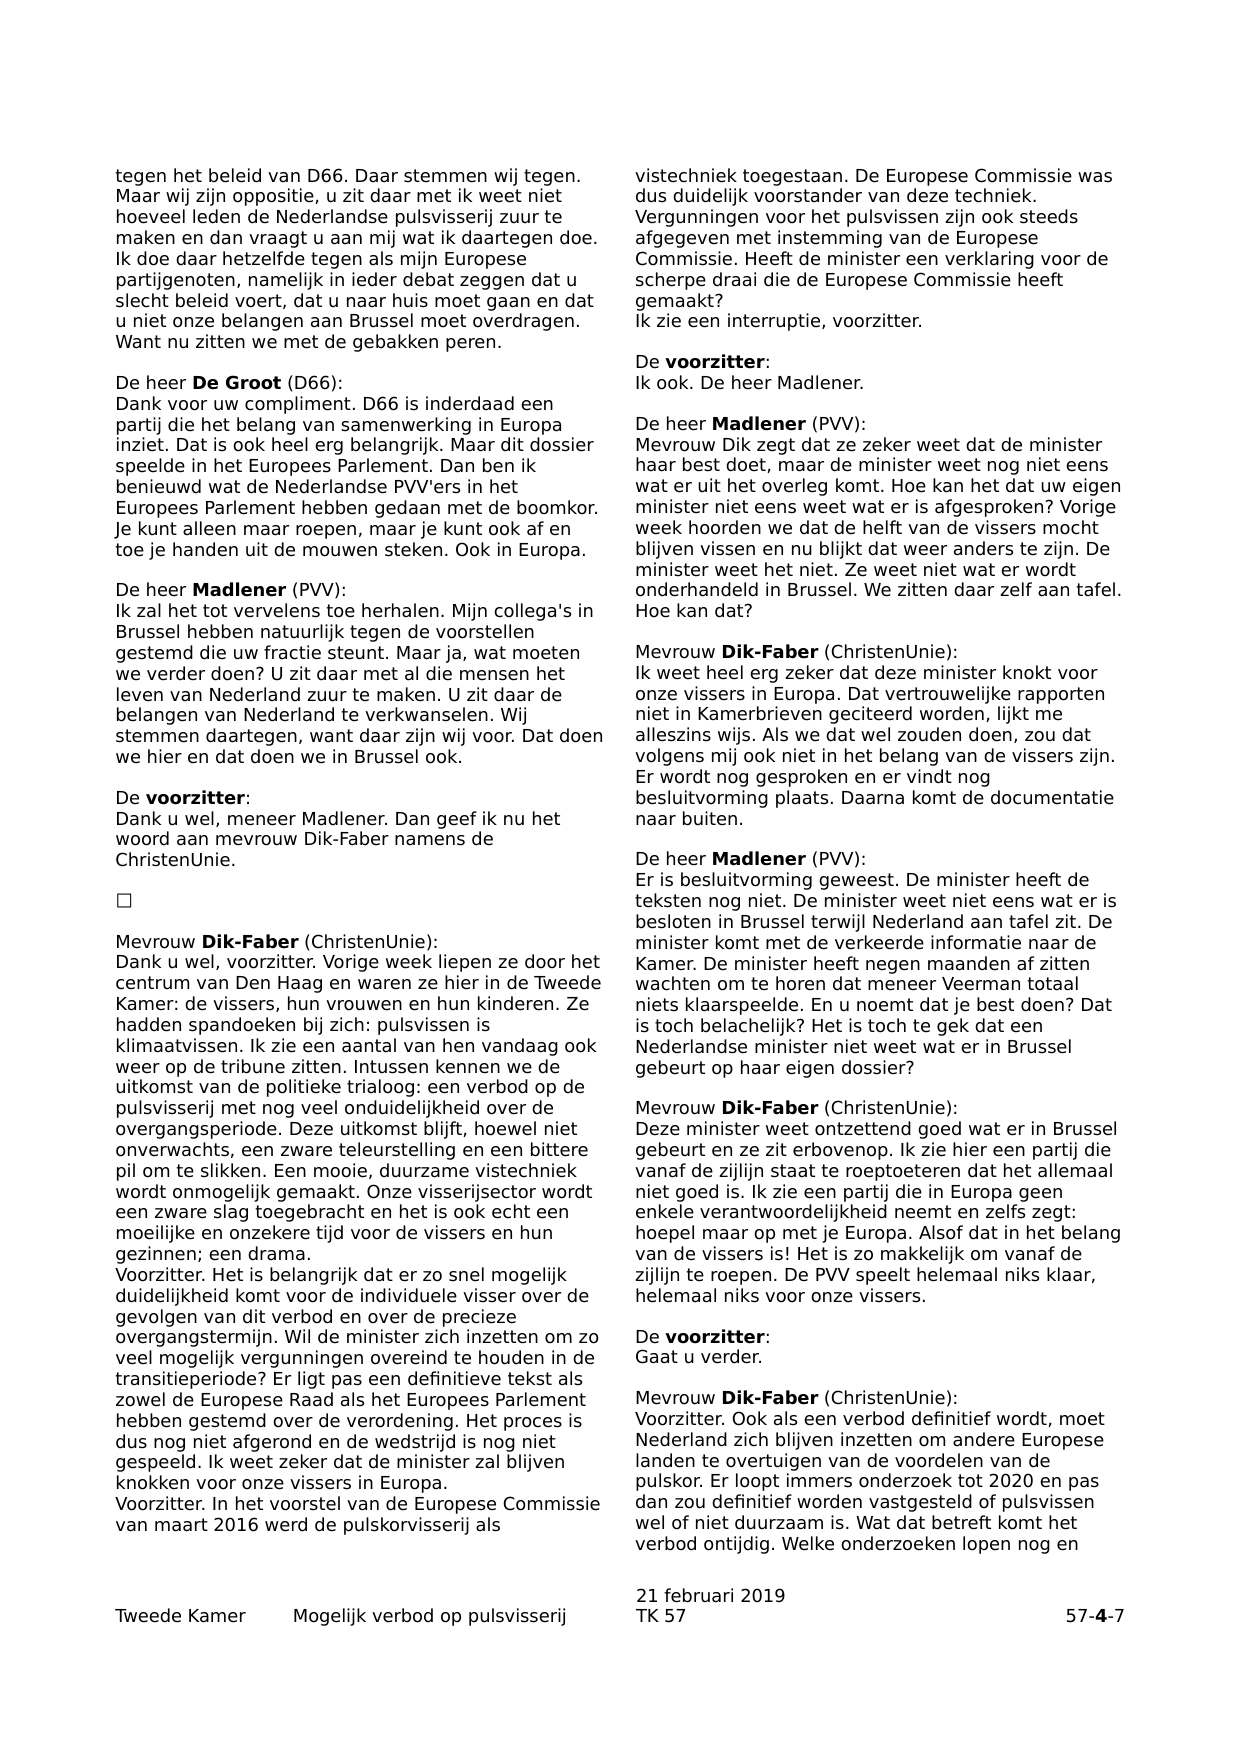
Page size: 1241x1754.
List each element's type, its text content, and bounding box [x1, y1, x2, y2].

text Ik ook. De heer Madlener. [635, 373, 1125, 393]
text Dank voor uw compliment. D66 is inderdaad een partij die het belang van samenwerking in Europa inziet. Dat is ook heel erg belangrijk. Maar dit dossier speelde in het Europees Parlement. Dan ben ik benieuwd wat de Nederlandse PVV'ers in het Europees Parlement hebben gedaan met de boomkor. Je kunt alleen maar roepen, maar je kunt ook af en toe je handen uit de mouwen steken. Ook in Europa. [115, 393, 605, 560]
text Mevrouw Dik-Faber (ChristenUnie): [635, 642, 1125, 662]
text De voorzitter: [635, 1326, 1125, 1347]
text Voorzitter. Ook als een verbod definitief wordt, moet Nederland zich blijven inzetten om andere Europese landen te overtuigen van de voordelen van de pulskor. Er loopt immers onderzoek tot 2020 en pas dan zou definitief worden vastgesteld of pulsvissen wel of niet duurzaam is. Wat dat betreft komt het verbod ontijdig. Welke onderzoeken lopen nog en [635, 1409, 1125, 1554]
text De heer Madlener (PVV): [115, 580, 605, 601]
text Voorzitter. In het voorstel van de Europese Commissie van maart 2016 werd de pulskorvisserij als [115, 1494, 605, 1536]
text De voorzitter: [115, 788, 605, 808]
text De voorzitter: [635, 352, 1125, 373]
text Er is besluitvorming geweest. De minister heeft de teksten nog niet. De minister weet niet eens wat er is besloten in Brussel terwijl Nederland aan tafel zit. De minister komt met de verkeerde informatie naar de Kamer. De minister heeft negen maanden af zitten wachten om te horen dat meneer Veerman totaal niets klaarspeelde. En u noemt dat je best doen? Dat is toch belachelijk? Het is toch te gek dat een Nederlandse minister niet weet wat er in Brussel gebeurt op haar eigen dossier? [635, 870, 1125, 1078]
text Dank u wel, voorzitter. Vorige week liepen ze door het centrum van Den Haag en waren ze hier in de Tweede Kamer: de vissers, hun vrouwen en hun kinderen. Ze hadden spandoeken bij zich: pulsvissen is klimaatvissen. Ik zie een aantal van hen vandaag ook weer op de tribune zitten. Intussen kennen we de uitkomst van de politieke trialoog: een verbod op de pulsvisserij met nog veel onduidelijkheid over de overgangsperiode. Deze uitkomst blijft, hoewel niet onverwachts, een zware teleurstelling en een bittere pil om te slikken. Een mooie, duurzame vistechniek wordt onmogelijk gemaakt. Onze visserijsector wordt een zware slag toegebracht en het is ook echt een moeilijke en onzekere tijd voor de vissers en hun gezinnen; een drama. [115, 952, 605, 1265]
text Deze minister weet ontzettend goed wat er in Brussel gebeurt en ze zit erbovenop. Ik zie hier een partij die vanaf de zijlijn staat te roeptoeteren dat het allemaal niet goed is. Ik zie een partij die in Europa geen enkele verantwoordelijkheid neemt en zelfs zegt: hoepel maar op met je Europa. Alsof dat in het belang van de vissers is! Het is zo makkelijk om vanaf de zijlijn te roepen. De PVV speelt helemaal niks klaar, helemaal niks voor onze vissers. [635, 1119, 1125, 1306]
text Ik zal het tot vervelens toe herhalen. Mijn collega's in Brussel hebben natuurlijk tegen de voorstellen gestemd die uw fractie steunt. Maar ja, wat moeten we verder doen? U zit daar met al die mensen het leven van Nederland zuur te maken. U zit daar de belangen van Nederland te verkwanselen. Wij stemmen daartegen, want daar zijn wij voor. Dat doen we hier en dat doen we in Brussel ook. [115, 601, 605, 768]
text tegen het beleid van D66. Daar stemmen wij tegen. Maar wij zijn oppositie, u zit daar met ik weet niet hoeveel leden de Nederlandse pulsvisserij zuur te maken en dan vraagt u aan mij wat ik daartegen doe. Ik doe daar hetzelfde tegen als mijn Europese partijgenoten, namelijk in ieder debat zeggen dat u slecht beleid voert, dat u naar huis moet gaan en dat u niet onze belangen aan Brussel moet overdragen. Want nu zitten we met de gebakken peren. [115, 165, 605, 353]
text De heer Madlener (PVV): [635, 849, 1125, 870]
text Ik weet heel erg zeker dat deze minister knokt voor onze vissers in Europa. Dat vertrouwelijke rapporten niet in Kamerbrieven geciteerd worden, lijkt me alleszins wijs. Als we dat wel zouden doen, zou dat volgens mij ook niet in het belang van de vissers zijn. Er wordt nog gesproken en er vindt nog besluitvorming plaats. Daarna komt de documentatie naar buiten. [635, 662, 1125, 829]
text De heer Madlener (PVV): [635, 413, 1125, 434]
text Mevrouw Dik-Faber (ChristenUnie): [635, 1098, 1125, 1119]
text Gaat u verder. [635, 1347, 1125, 1368]
text Mevrouw Dik-Faber (ChristenUnie): [635, 1388, 1125, 1409]
text Dank u wel, meneer Madlener. Dan geef ik nu het woord aan mevrouw Dik-Faber namens de ChristenUnie. [115, 808, 605, 871]
text Mevrouw Dik-Faber (ChristenUnie): [115, 932, 605, 952]
text ⬜ [115, 891, 605, 912]
text De heer De Groot (D66): [115, 373, 605, 393]
text Ik zie een interruptie, voorzitter. [635, 311, 1125, 332]
text Mevrouw Dik zegt dat ze zeker weet dat de minister haar best doet, maar de minister weet nog niet eens wat er uit het overleg komt. Hoe kan het dat uw eigen minister niet eens weet wat er is afgesproken? Vorige week hoorden we dat de helft van de vissers mocht blijven vissen en nu blijkt dat weer anders te zijn. De minister weet het niet. Ze weet niet wat er wordt onderhandeld in Brussel. We zitten daar zelf aan tafel. Hoe kan dat? [635, 434, 1125, 622]
text vistechniek toegestaan. De Europese Commissie was dus duidelijk voorstander van deze techniek. Vergunningen voor het pulsvissen zijn ook steeds afgegeven met instemming van de Europese Commissie. Heeft de minister een verklaring voor de scherpe draai die de Europese Commissie heeft gemaakt? [635, 165, 1125, 311]
text Voorzitter. Het is belangrijk dat er zo snel mogelijk duidelijkheid komt voor de individuele visser over de gevolgen van dit verbod en over de precieze overgangstermijn. Wil de minister zich inzetten om zo veel mogelijk vergunningen overeind te houden in de transitieperiode? Er ligt pas een definitieve tekst als zowel de Europese Raad als het Europees Parlement hebben gestemd over de verordening. Het proces is dus nog niet afgerond en de wedstrijd is nog niet gespeeld. Ik weet zeker dat de minister zal blijven knokken voor onze vissers in Europa. [115, 1265, 605, 1494]
